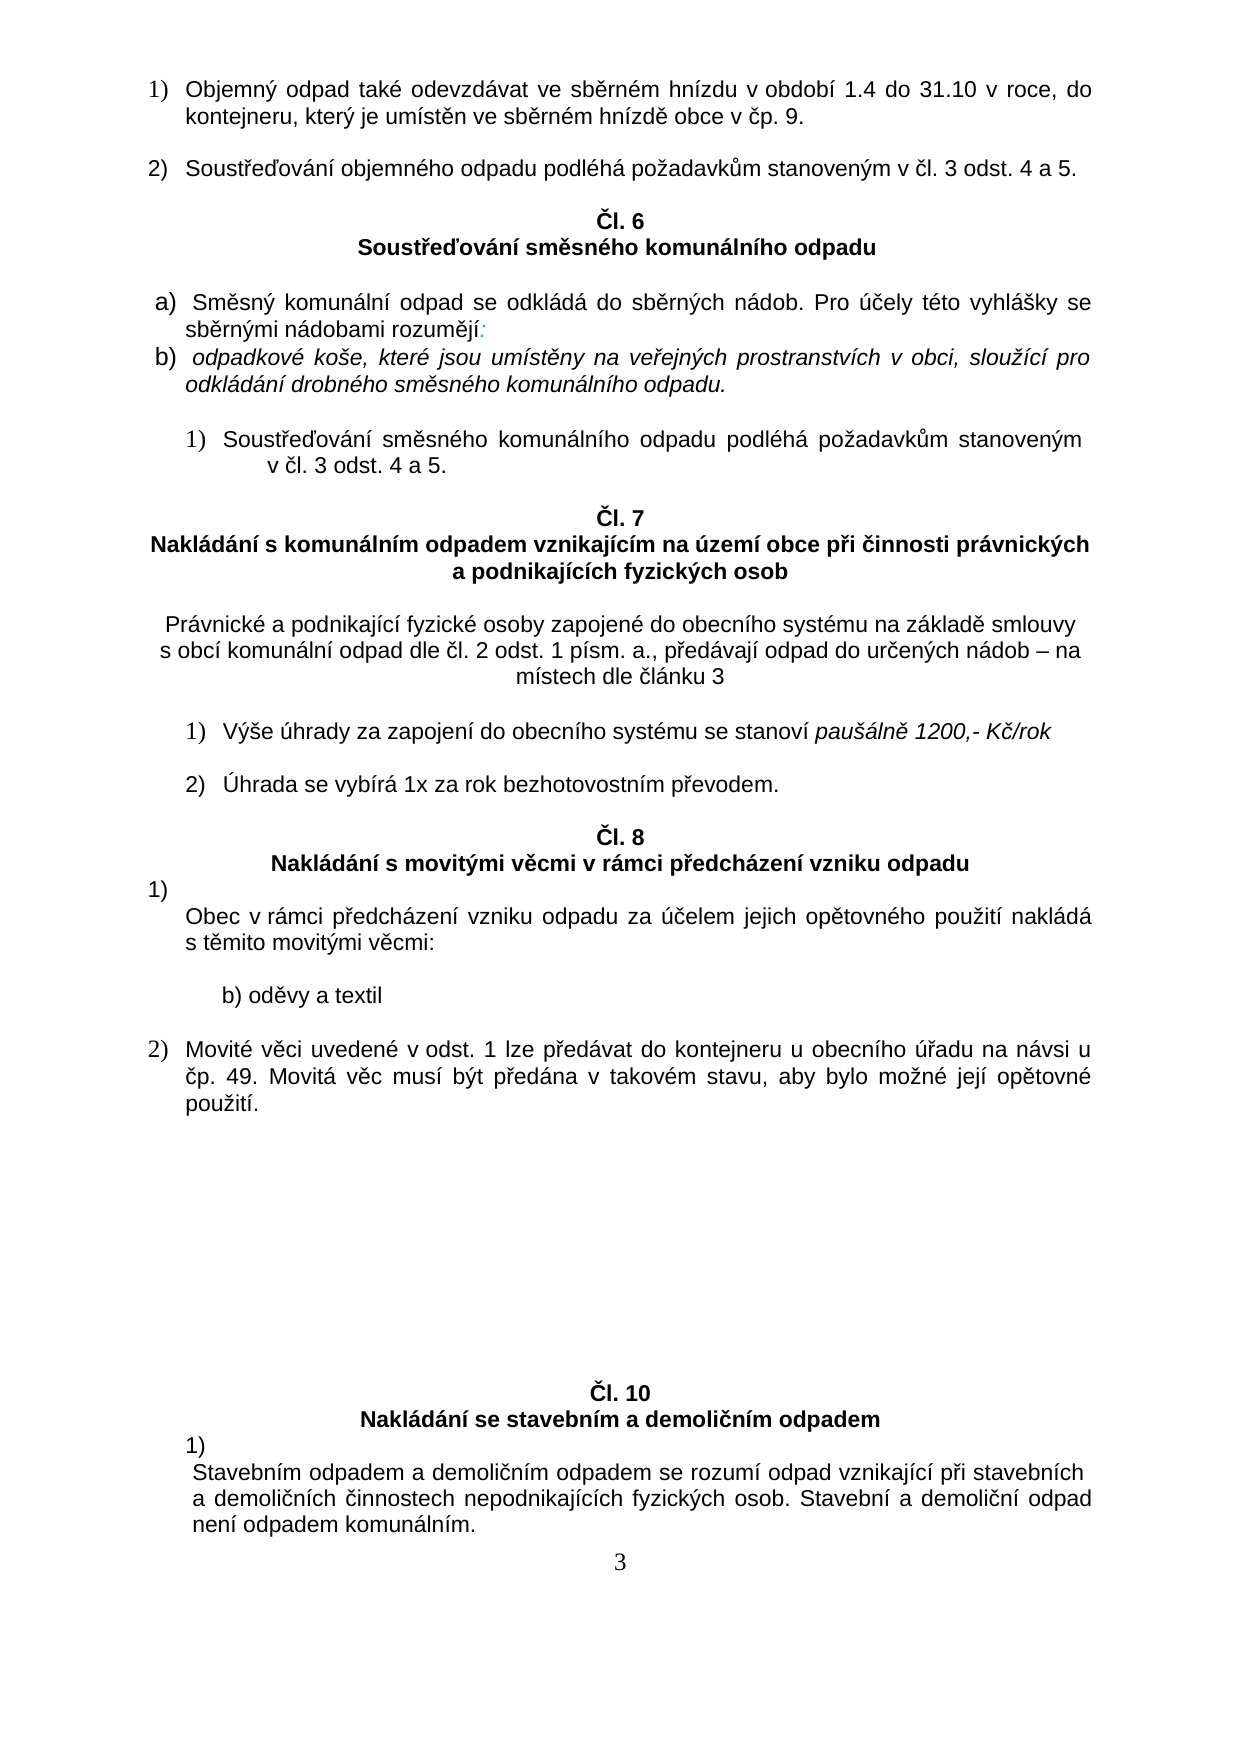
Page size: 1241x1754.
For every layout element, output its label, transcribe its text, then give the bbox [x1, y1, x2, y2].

list Výše úhrady za zapojení do obecního systému se stanoví paušálně 1200,- Kč/rok [185, 716, 1092, 745]
text Soustřeďování směsného komunálního odpadu [148, 234, 1092, 261]
text Nakládání se stavebním a demoličním odpadem [148, 1406, 1092, 1432]
text Čl. 8 [148, 824, 1092, 850]
list Soustřeďování směsného komunálního odpadu podléhá požadavkům stanoveným v čl. 3 odst. 4 a 5. [185, 424, 1092, 479]
text b) oděvy a textil [185, 982, 1092, 1008]
list Movité věci uvedené v odst. 1 lze předávat do kontejneru u obecního úřadu na návsi u čp. 49. Movitá věc musí být předána v takovém stavu, aby bylo možné její opětovné použití. [148, 1034, 1092, 1116]
list Soustřeďování objemného odpadu podléhá požadavkům stanoveným v čl. 3 odst. 4 a 5. [148, 155, 1092, 182]
list Objemný odpad také odevzdávat ve sběrném hnízdu v období 1.4 do 31.10 v roce, do kontejneru, který je umístěn ve sběrném hnízdě obce v čp. 9. [148, 74, 1092, 129]
text Čl. 7 [148, 505, 1092, 531]
text Čl. 10 [148, 1379, 1092, 1406]
text Čl. 6 [148, 208, 1092, 234]
text Obec v rámci předcházení vzniku odpadu za účelem jejich opětovného použití nakládá s těmito movitými věcmi: [185, 903, 1092, 956]
subtitle Nakládání s movitými věcmi v rámci předcházení vzniku odpadu [148, 850, 1092, 876]
list Směsný komunální odpad se odkládá do sběrných nádob. Pro účely této vyhlášky se sběrnými nádobami rozumějí: [148, 287, 1092, 342]
text Stavebním odpadem a demoličním odpadem se rozumí odpad vznikající při stavebních a demoličních činnostech nepodnikajících fyzických osob. Stavební a demoliční odpad není odpadem komunálním. [192, 1459, 1092, 1538]
list Úhrada se vybírá 1x za rok bezhotovostním převodem. [185, 771, 1092, 797]
subtitle Nakládání s komunálním odpadem vznikajícím na území obce při činnosti právnických a podnikajících fyzických osob [148, 531, 1092, 584]
list odpadkové koše, které jsou umístěny na veřejných prostranstvích v obci, sloužící pro odkládání drobného směsného komunálního odpadu. [148, 342, 1092, 397]
subtitle Právnické a podnikající fyzické osoby zapojené do obecního systému na základě smlouvy s obcí komunální odpad dle čl. 2 odst. 1 písm. a., předávají odpad do určených nádob – na místech dle článku 3 [148, 611, 1092, 689]
